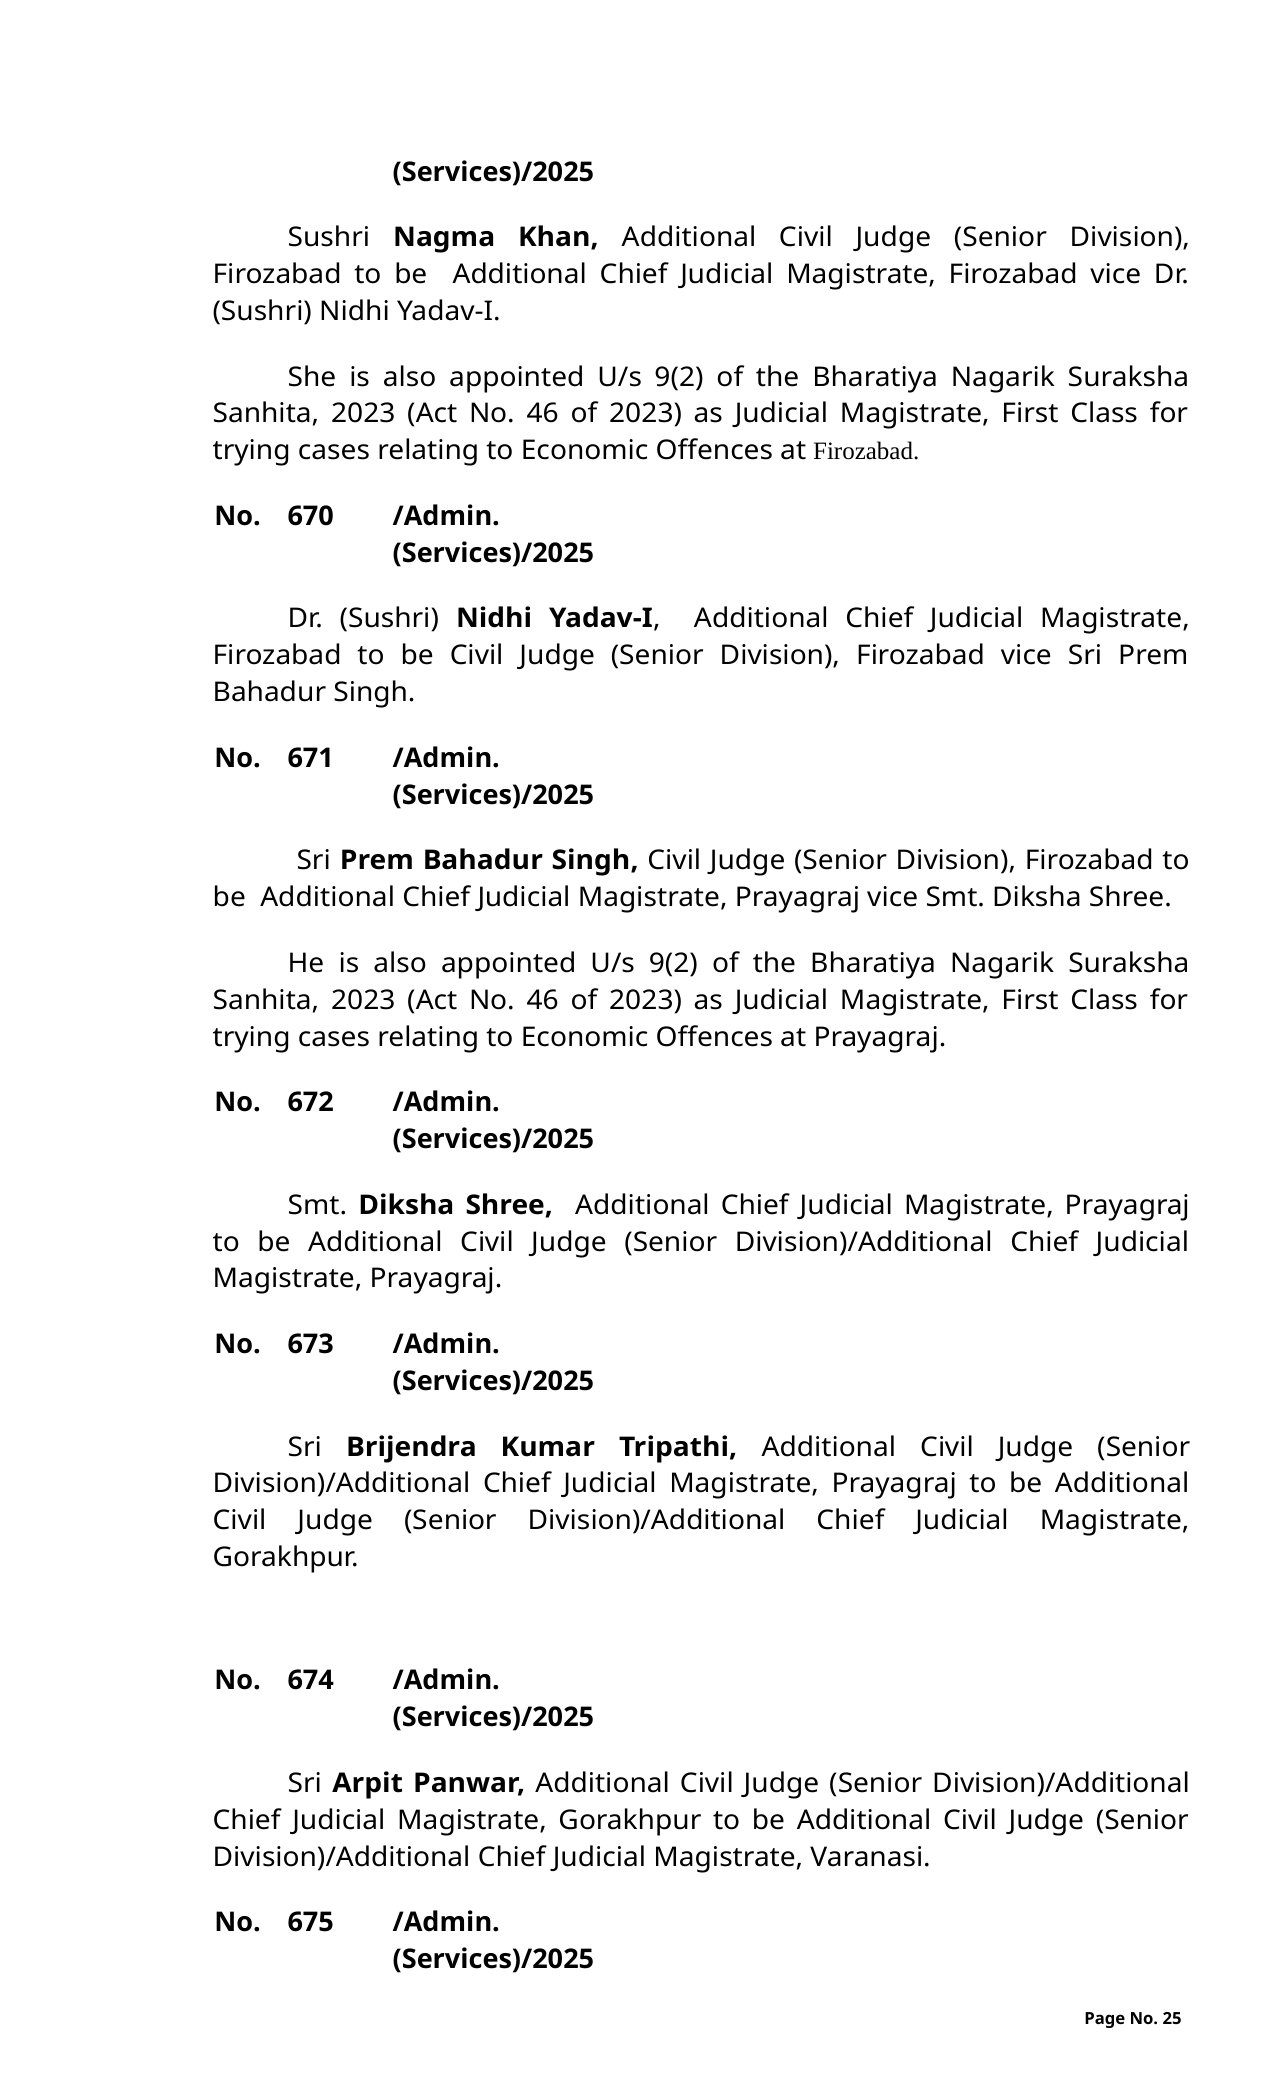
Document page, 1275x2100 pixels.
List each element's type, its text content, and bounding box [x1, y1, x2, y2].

table_header [276, 1325, 381, 1398]
table_header No. [203, 738, 276, 812]
text He is also appointed U/s 9(2) of the Bharatiya Nagarik Suraksha Sanhita, 2023 (Act No. 46 of 2023) as Judicial Magistrate, First Class for trying cases relating to Economic Offences at Prayagraj. [212, 943, 1191, 1054]
table_header [276, 1083, 381, 1156]
table_header No. [203, 1325, 276, 1398]
table_header /Admin. (Services)/2025 [381, 1325, 718, 1398]
table_header No. [203, 1661, 276, 1734]
text Sri Brijendra Kumar Tripathi, Additional Civil Judge (Senior Division)/Additional Chief Judicial Magistrate, Prayagraj to be Additional Civil Judge (Senior Division)/Additional Chief Judicial Magistrate, Gorakhpur. [212, 1427, 1191, 1574]
text Smt. Diksha Shree, Additional Chief Judicial Magistrate, Prayagraj to be Additional Civil Judge (Senior Division)/Additional Chief Judicial Magistrate, Prayagraj. [212, 1185, 1191, 1296]
table_header /Admin. (Services)/2025 [381, 1903, 718, 1976]
text Dr. (Sushri) Nidhi Yadav-I, Additional Chief Judicial Magistrate, Firozabad to be Civil Judge (Senior Division), Firozabad vice Sri Prem Bahadur Singh. [212, 599, 1191, 709]
text Sushri Nagma Khan, Additional Civil Judge (Senior Division), Firozabad to be Additional Chief Judicial Magistrate, Firozabad vice Dr. (Sushri) Nidhi Yadav-I. [212, 218, 1191, 328]
table_header [276, 152, 381, 189]
table_header /Admin. (Services)/2025 [381, 738, 718, 812]
table_header No. [203, 1903, 276, 1976]
table_header /Admin. (Services)/2025 [381, 1083, 718, 1156]
table_header [276, 496, 381, 570]
table_header (Services)/2025 [381, 152, 718, 189]
text Sri Arpit Panwar, Additional Civil Judge (Senior Division)/Additional Chief Judicial Magistrate, Gorakhpur to be Additional Civil Judge (Senior Division)/Additional Chief Judicial Magistrate, Varanasi. [212, 1763, 1191, 1874]
table_header [203, 152, 276, 189]
table_header /Admin. (Services)/2025 [381, 1661, 718, 1734]
table_header No. [203, 496, 276, 570]
text She is also appointed U/s 9(2) of the Bharatiya Nagarik Suraksha Sanhita, 2023 (Act No. 46 of 2023) as Judicial Magistrate, First Class for trying cases relating to Economic Offences at Firozabad. [212, 357, 1191, 468]
table_header [276, 738, 381, 812]
table_header [276, 1661, 381, 1734]
table_header No. [203, 1083, 276, 1156]
table_header /Admin. (Services)/2025 [381, 496, 718, 570]
text Sri Prem Bahadur Singh, Civil Judge (Senior Division), Firozabad to be Additional Chief Judicial Magistrate, Prayagraj vice Smt. Diksha Shree. [212, 841, 1191, 914]
table_header [276, 1903, 381, 1976]
